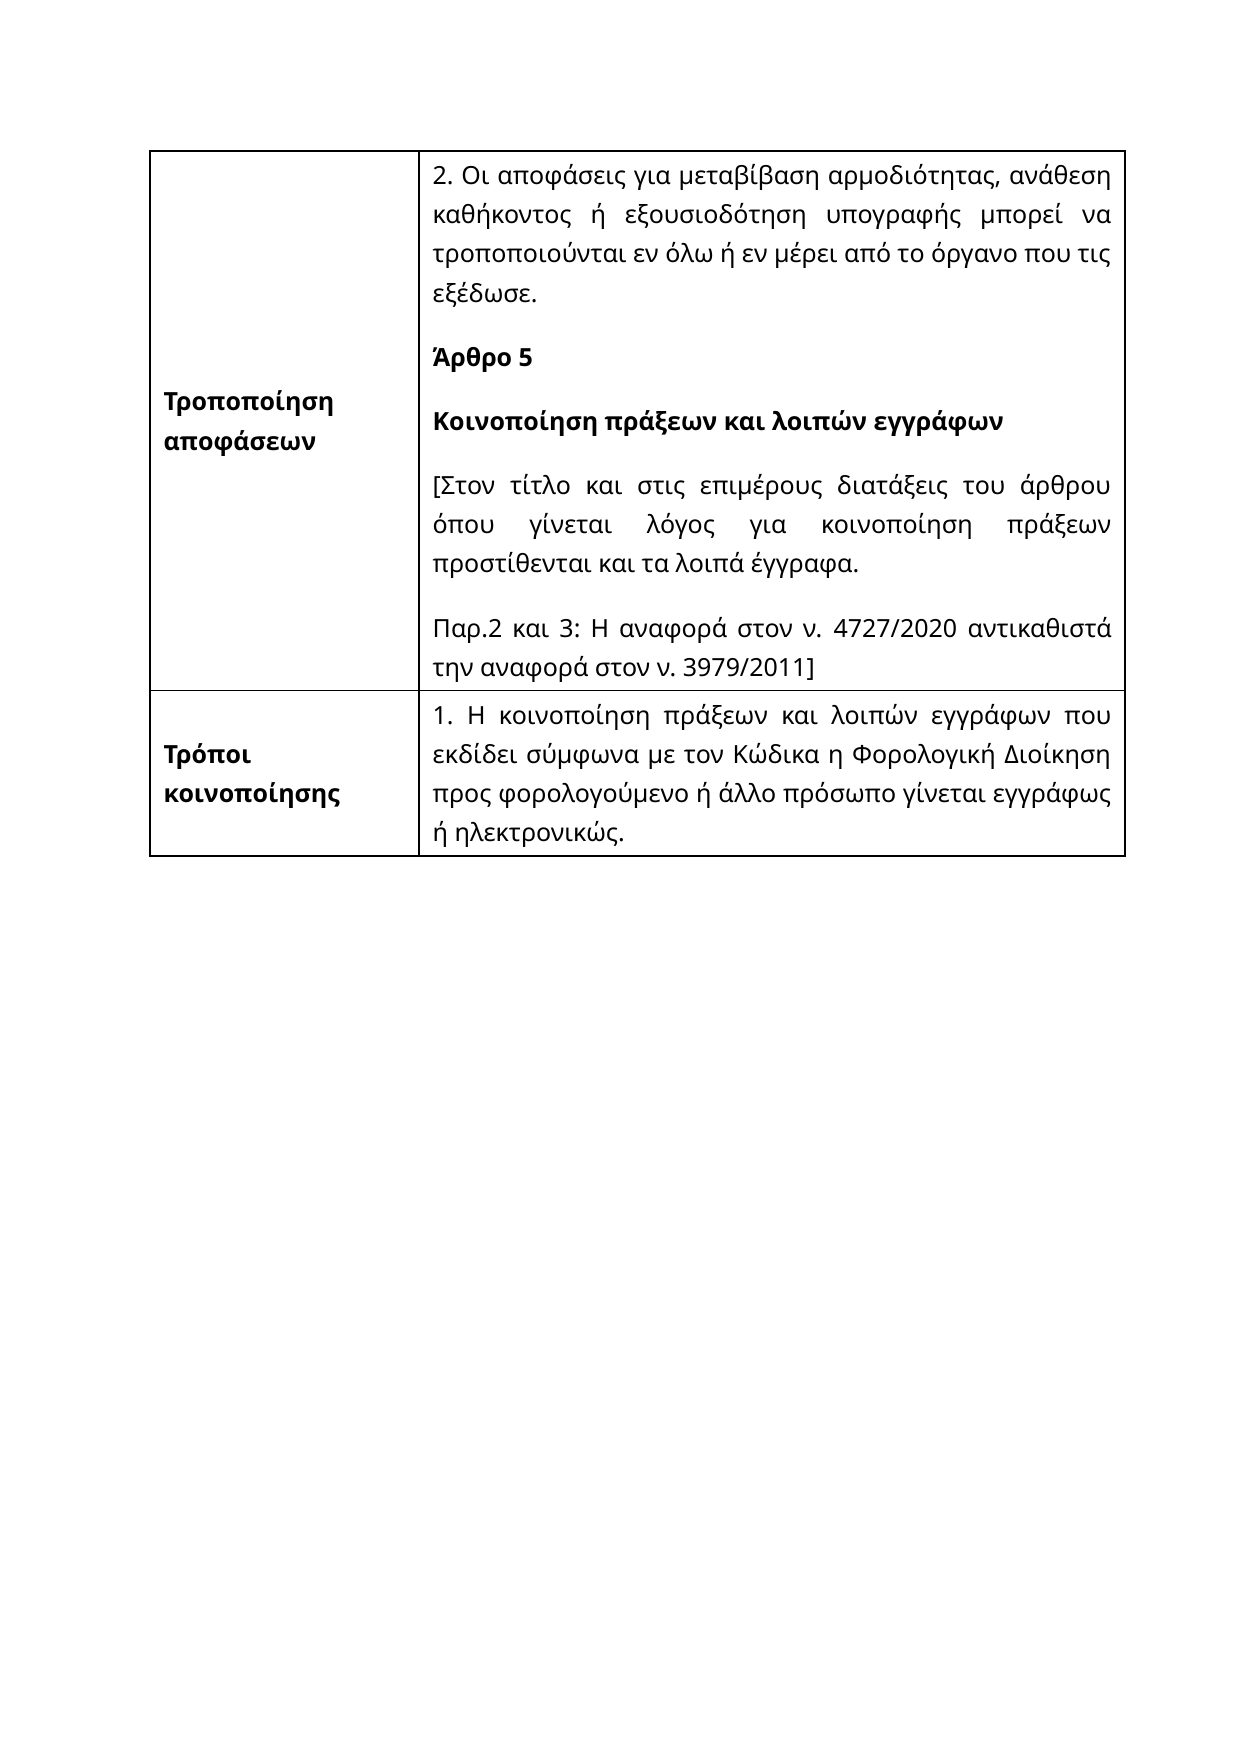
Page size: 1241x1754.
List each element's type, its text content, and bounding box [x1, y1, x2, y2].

table_cell 1. Η κοινοποίηση πράξεων και λοιπών εγγράφων που εκδίδει σύμφωνα με τον Κώδικα η Φορολογική Διοίκηση προς φορολογούμενο ή άλλο πρόσωπο γίνεται εγγράφως ή ηλεκτρονικώς. [420, 691, 1124, 855]
table_cell Τροποποίηση αποφάσεων [151, 152, 418, 690]
table_cell Τρόποι κοινοποίησης [151, 691, 418, 855]
table_cell 2. Οι αποφάσεις για μεταβίβαση αρμοδιότητας, ανάθεση καθήκοντος ή εξουσιοδότηση υπογραφής μπορεί να τροποποιούνται εν όλω ή εν μέρει από το όργανο που τις εξέδωσε. Άρθρο 5 Κοινοποίηση πράξεων και λοιπών εγγράφων [Στον τίτλο και στις επιμέρους διατάξεις του άρθρου όπου γίνεται λόγος για κοινοποίηση πράξεων προστίθενται και τα λοιπά έγγραφα. Παρ.2 και 3: Η αναφορά στον ν. 4727/2020 αντικαθιστά την αναφορά στον ν. 3979/2011] [420, 152, 1124, 690]
